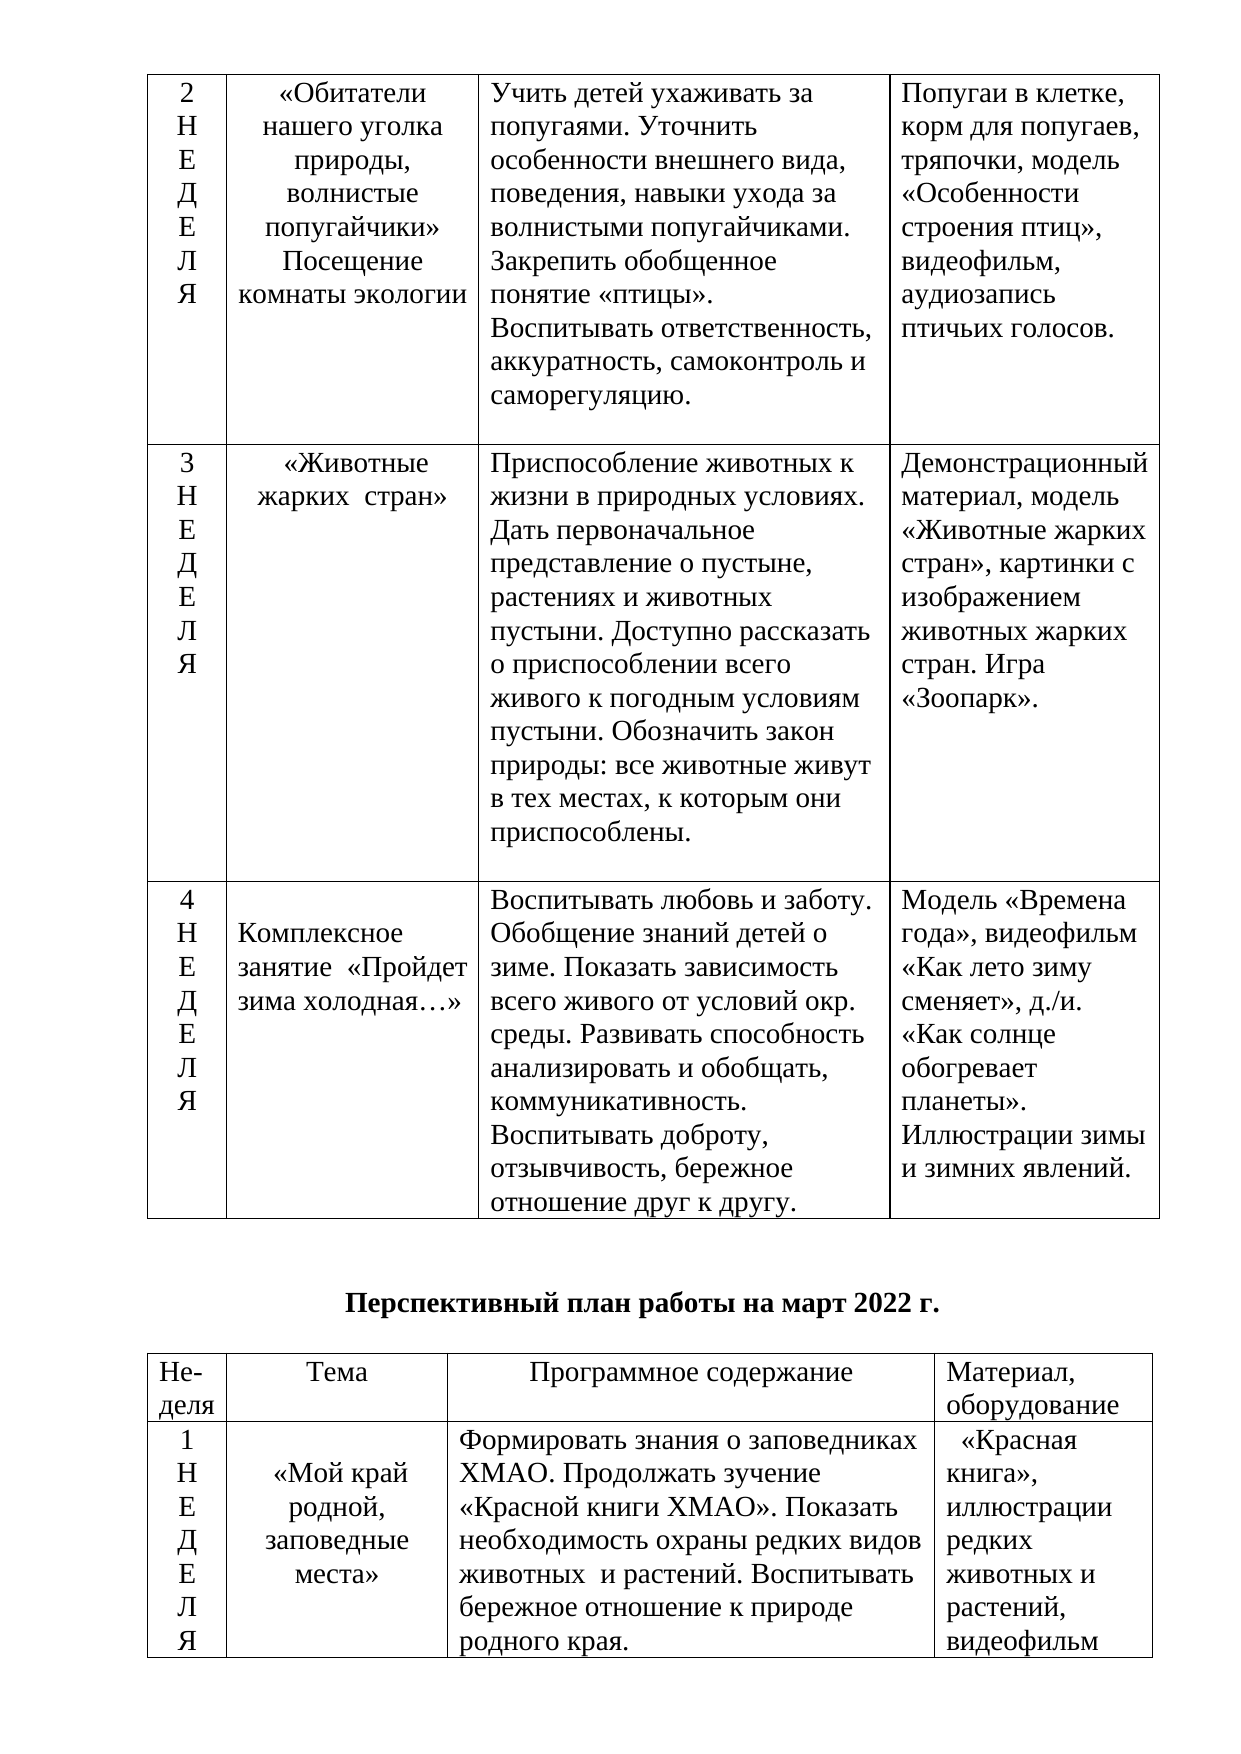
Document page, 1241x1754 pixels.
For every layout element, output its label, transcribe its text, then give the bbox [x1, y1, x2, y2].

table_cell Формировать знания о заповедниках ХМАО. Продолжать зучение «Красной книги ХМАО». Показать необходимость охраны редких видов животных и растений. Воспитывать бережное отношение к природе родного края. [448, 1422, 934, 1657]
table_cell 2 Н Е Д Е Л Я [148, 75, 226, 444]
table_cell «Красная книга», иллюстрации редких животных и растений, видеофильм [935, 1422, 1152, 1657]
table_cell Комплексное занятие «Пройдет зима холодная…» [227, 882, 478, 1217]
table_header Не-деля [148, 1354, 226, 1421]
table_header Программное содержание [448, 1354, 934, 1421]
table_cell «Животные жарких стран» [227, 445, 478, 881]
table_header Материал, оборудование [935, 1354, 1152, 1421]
table_cell 3 Н Е Д Е Л Я [148, 445, 226, 881]
table_header Тема [227, 1354, 447, 1421]
table_cell Модель «Времена года», видеофильм «Как лето зиму сменяет», д./и. «Как солнце обогревает планеты». Иллюстрации зимы и зимних явлений. [891, 882, 1159, 1217]
table_cell «Мой край родной, заповедные места» [227, 1422, 447, 1657]
table_cell 4 Н Е Д Е Л Я [148, 882, 226, 1217]
table_cell Воспитывать любовь и заботу. Обобщение знаний детей о зиме. Показать зависимость всего живого от условий окр. среды. Развивать способность анализировать и обобщать, коммуникативность. Воспитывать доброту, отзывчивость, бережное отношение друг к другу. [479, 882, 889, 1217]
table_cell Демонстрационный материал, модель «Животные жарких стран», картинки с изображением животных жарких стран. Игра «Зоопарк». [891, 445, 1159, 881]
table_cell «Обитатели нашего уголка природы, волнистые попугайчики» Посещение комнаты экологии [227, 75, 478, 444]
table_cell Учить детей ухаживать за попугаями. Уточнить особенности внешнего вида, поведения, навыки ухода за волнистыми попугайчиками. Закрепить обобщенное понятие «птицы». Воспитывать ответственность, аккуратность, самоконтроль и саморегуляцию. [479, 75, 889, 444]
table_cell Приспособление животных к жизни в природных условиях. Дать первоначальное представление о пустыне, растениях и животных пустыни. Доступно рассказать о приспособлении всего живого к погодным условиям пустыни. Обозначить закон природы: все животные живут в тех местах, к которым они приспособлены. [479, 445, 889, 881]
table_cell 1 Н Е Д Е Л Я [148, 1422, 226, 1657]
text Перспективный план работы на март 2022 г. [148, 1286, 1137, 1319]
table_cell Попугаи в клетке, корм для попугаев, тряпочки, модель «Особенности строения птиц», видеофильм, аудиозапись птичьих голосов. [891, 75, 1159, 444]
